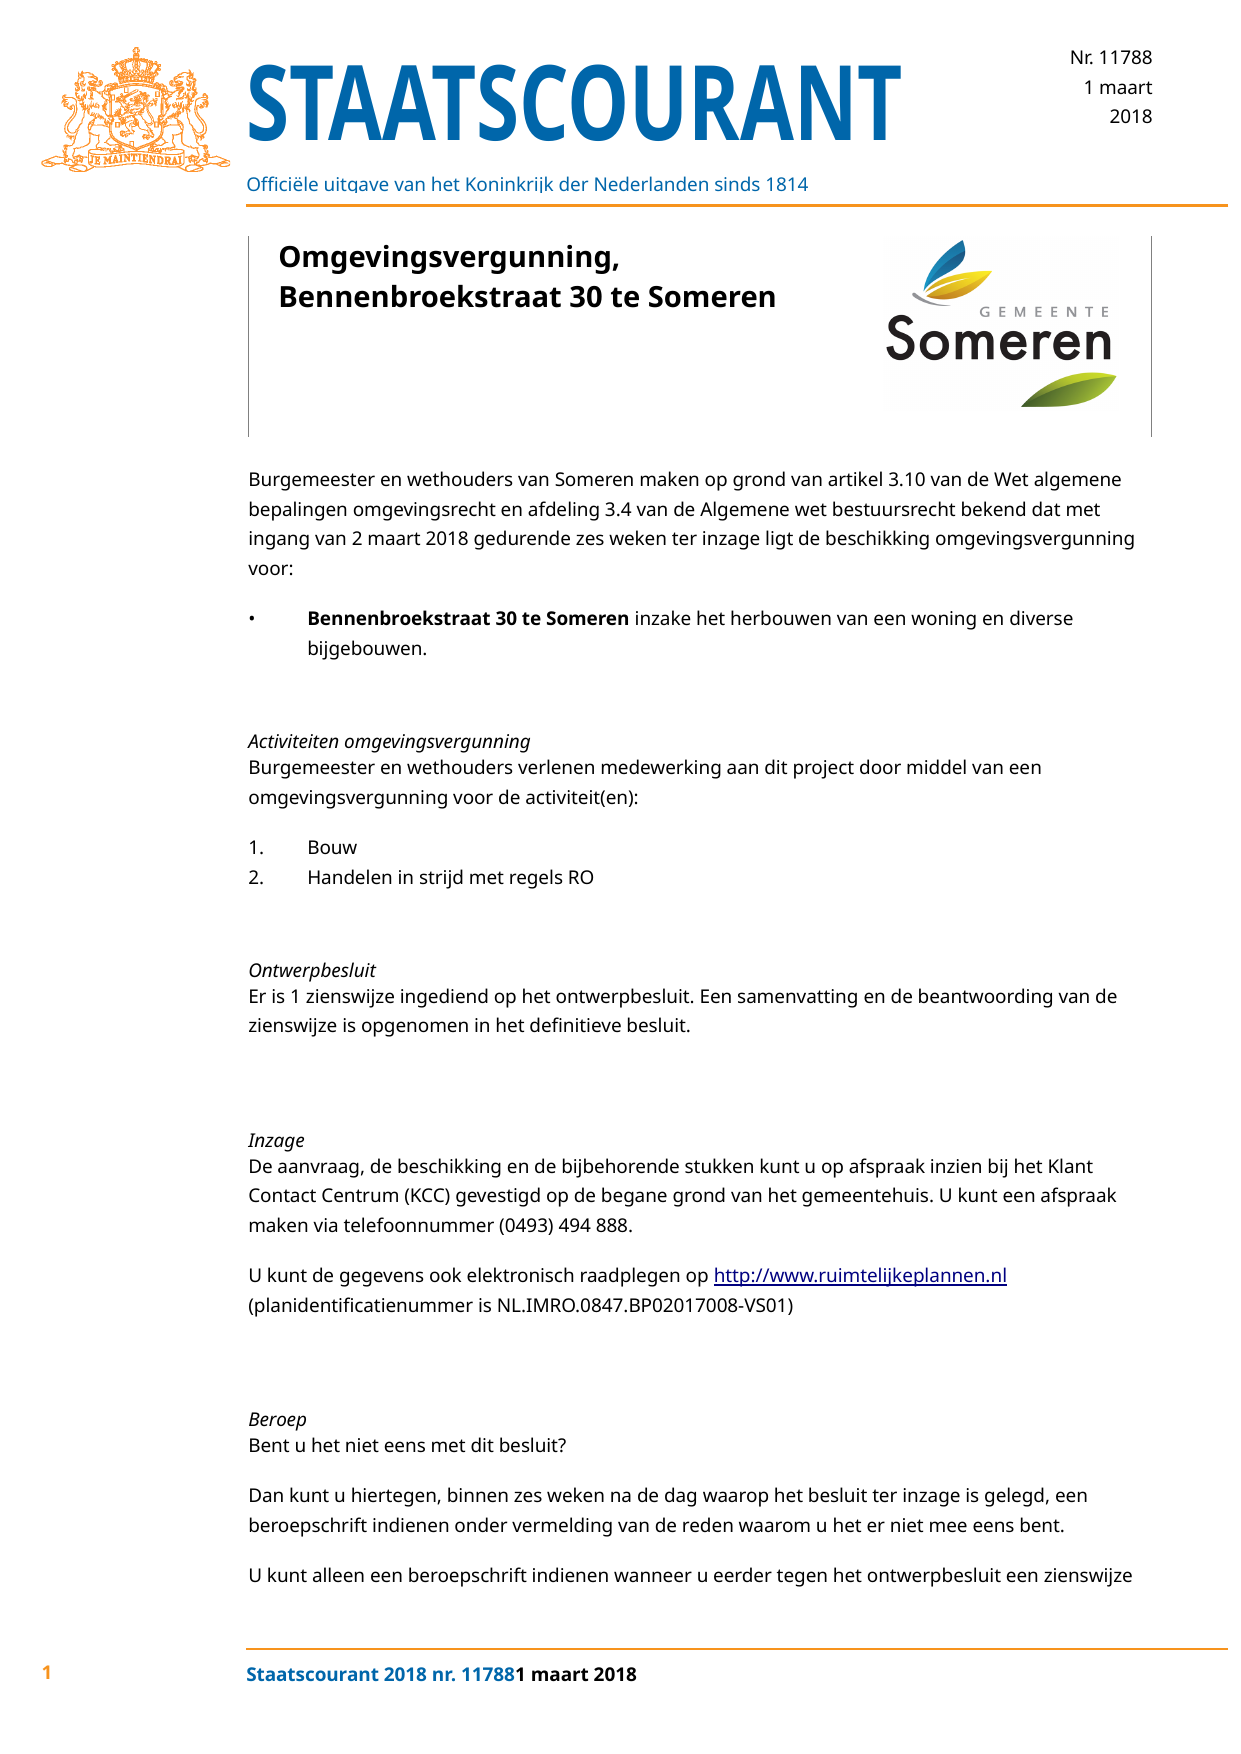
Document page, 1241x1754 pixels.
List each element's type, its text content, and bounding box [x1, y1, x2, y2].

picture [882, 236, 1119, 411]
text U kunt alleen een beroepschrift indienen wanneer u eerder tegen het ontwerpbesluit een zienswijze [248, 1562, 1152, 1588]
list Bennenbroekstraat 30 te Someren inzake het herbouwen van een woning en diverse bijgebouwen. [248, 605, 1152, 661]
text Inzage [248, 1127, 1152, 1153]
list Bouw [248, 834, 1152, 860]
picture [41, 47, 231, 172]
text De aanvraag, de beschikking en de bijbehorende stukken kunt u op afspraak inzien bij het Klant Contact Centrum (KCC) gevestigd op de begane grond van het gemeentehuis. U kunt een afspraak maken via telefoonnummer (0493) 494 888. [248, 1153, 1152, 1238]
text Dan kunt u hiertegen, binnen zes weken na de dag waarop het besluit ter inzage is gelegd, een beroepschrift indienen onder vermelding van de reden waarom u het er niet mee eens bent. [248, 1482, 1152, 1538]
list Handelen in strijd met regels RO [248, 864, 1152, 889]
table_header Omgevingsvergunning, Bennenbroekstraat 30 te Someren [249, 236, 850, 437]
table_header [850, 236, 1151, 437]
text Ontwerpbesluit [248, 957, 1152, 983]
text Er is 1 zienswijze ingediend op het ontwerpbesluit. Een samenvatting en de beantwoording van de zienswijze is opgenomen in het definitieve besluit. [248, 983, 1152, 1038]
text Burgemeester en wethouders verlenen medewerking aan dit project door middel van een omgevingsvergunning voor de activiteit(en): [248, 754, 1152, 809]
text Beroep [248, 1406, 1152, 1432]
text Burgemeester en wethouders van Someren maken op grond van artikel 3.10 van de Wet algemene bepalingen omgevingsrecht en afdeling 3.4 van de Algemene wet bestuursrecht bekend dat met ingang van 2 maart 2018 gedurende zes weken ter inzage ligt de beschikking omgevingsvergunning voor: [248, 466, 1152, 581]
text Activiteiten omgevingsvergunning [248, 728, 1152, 754]
text U kunt de gegevens ook elektronisch raadplegen op http://www.ruimtelijkeplannen.nl (planidentificatienummer is NL.IMRO.0847.BP02017008-VS01) [248, 1262, 1152, 1318]
text Bent u het niet eens met dit besluit? [248, 1432, 1152, 1458]
